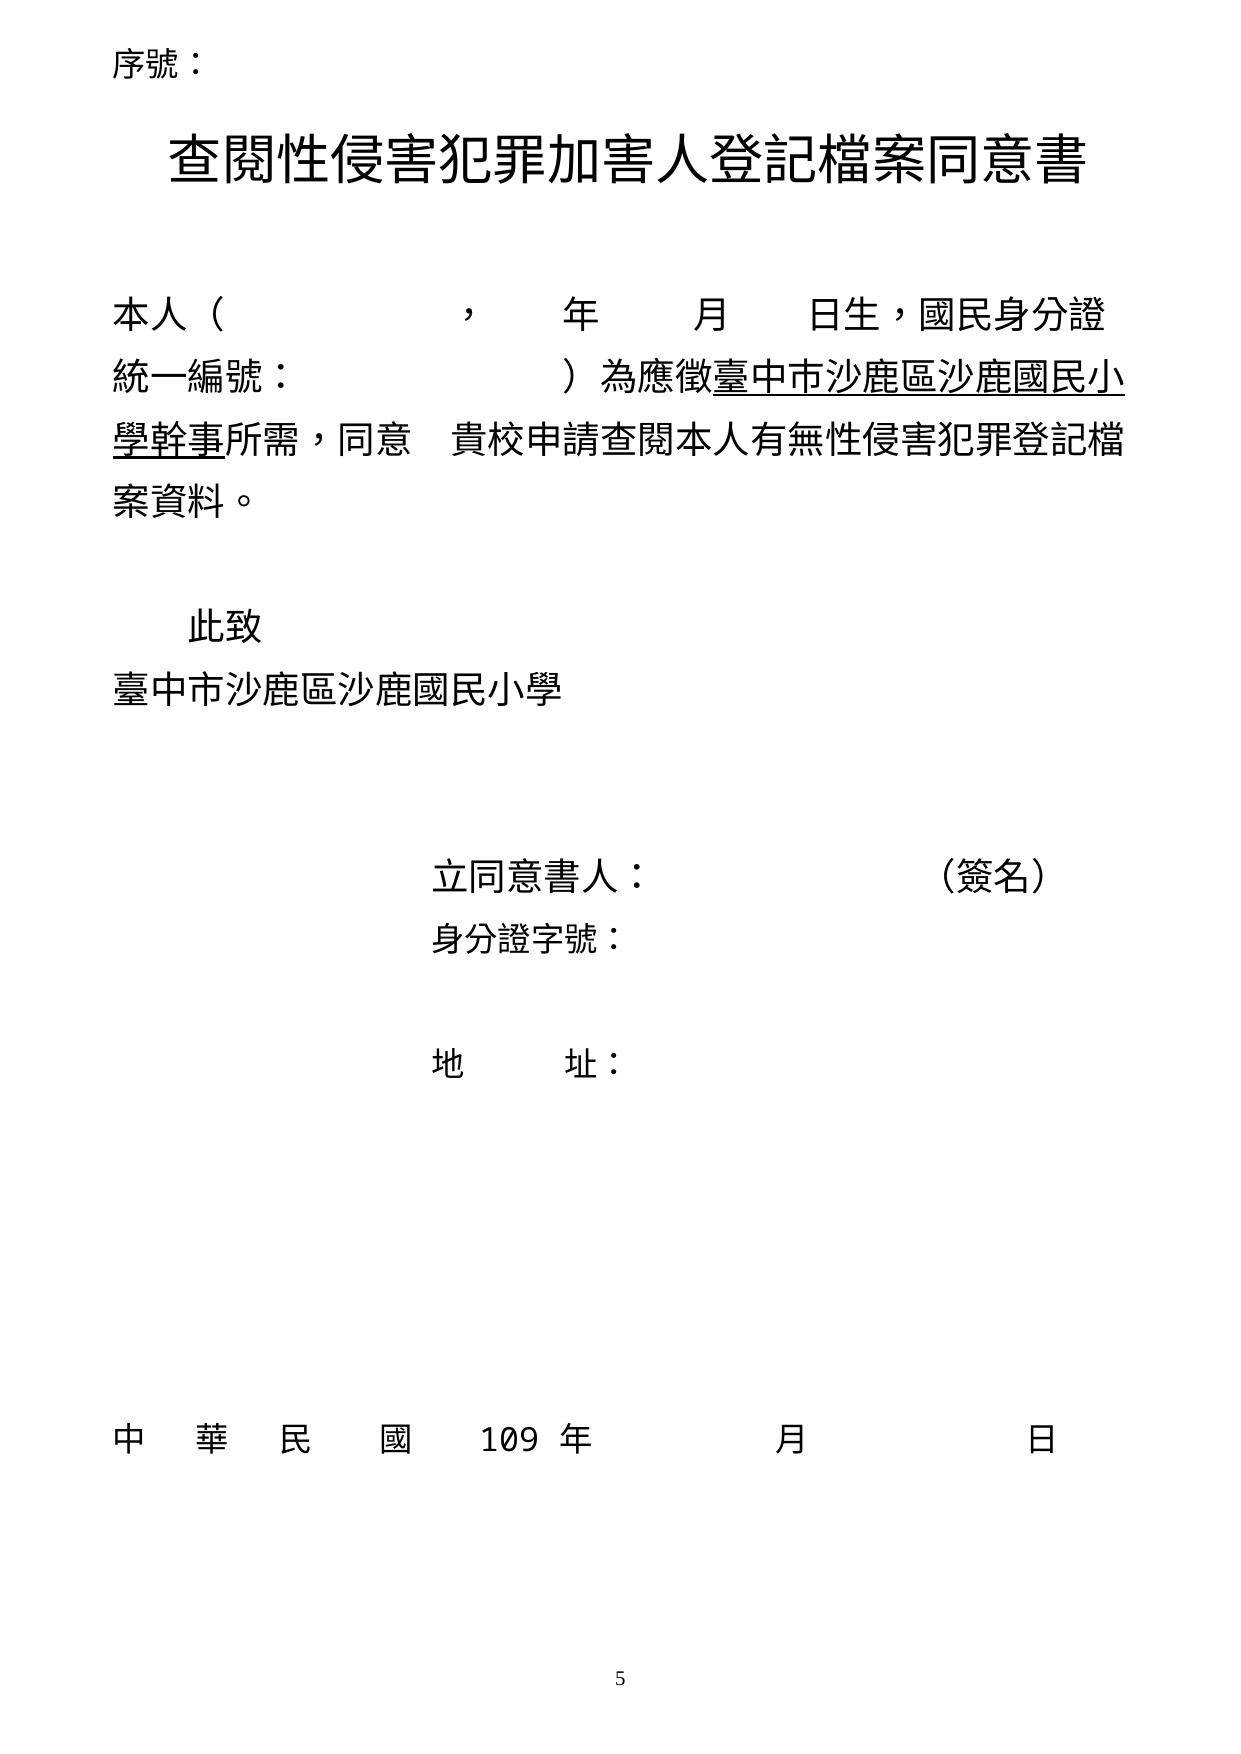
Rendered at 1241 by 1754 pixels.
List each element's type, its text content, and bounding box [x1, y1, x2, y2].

text 身分證字號： [112, 895, 1128, 958]
text 查閱性侵害犯罪加害人登記檔案同意書 [112, 83, 1144, 208]
text 中 華 民 國 109 年 月 日 [112, 1395, 1128, 1458]
text 此致 [112, 583, 1128, 645]
text 序號： [112, 20, 1144, 83]
text 立同意書人： （簽名） [112, 833, 1128, 895]
text 地 址： [112, 1020, 1128, 1083]
text 臺中市沙鹿區沙鹿國民小學 [112, 645, 1128, 708]
text 本人（ ， 年 月 日生，國民身分證統一編號： ）為應徵臺中巿沙鹿區沙鹿國民小學幹事所需，同意 貴校申請查閱本人有無性侵害犯罪登記檔案資料。 [112, 270, 1128, 520]
